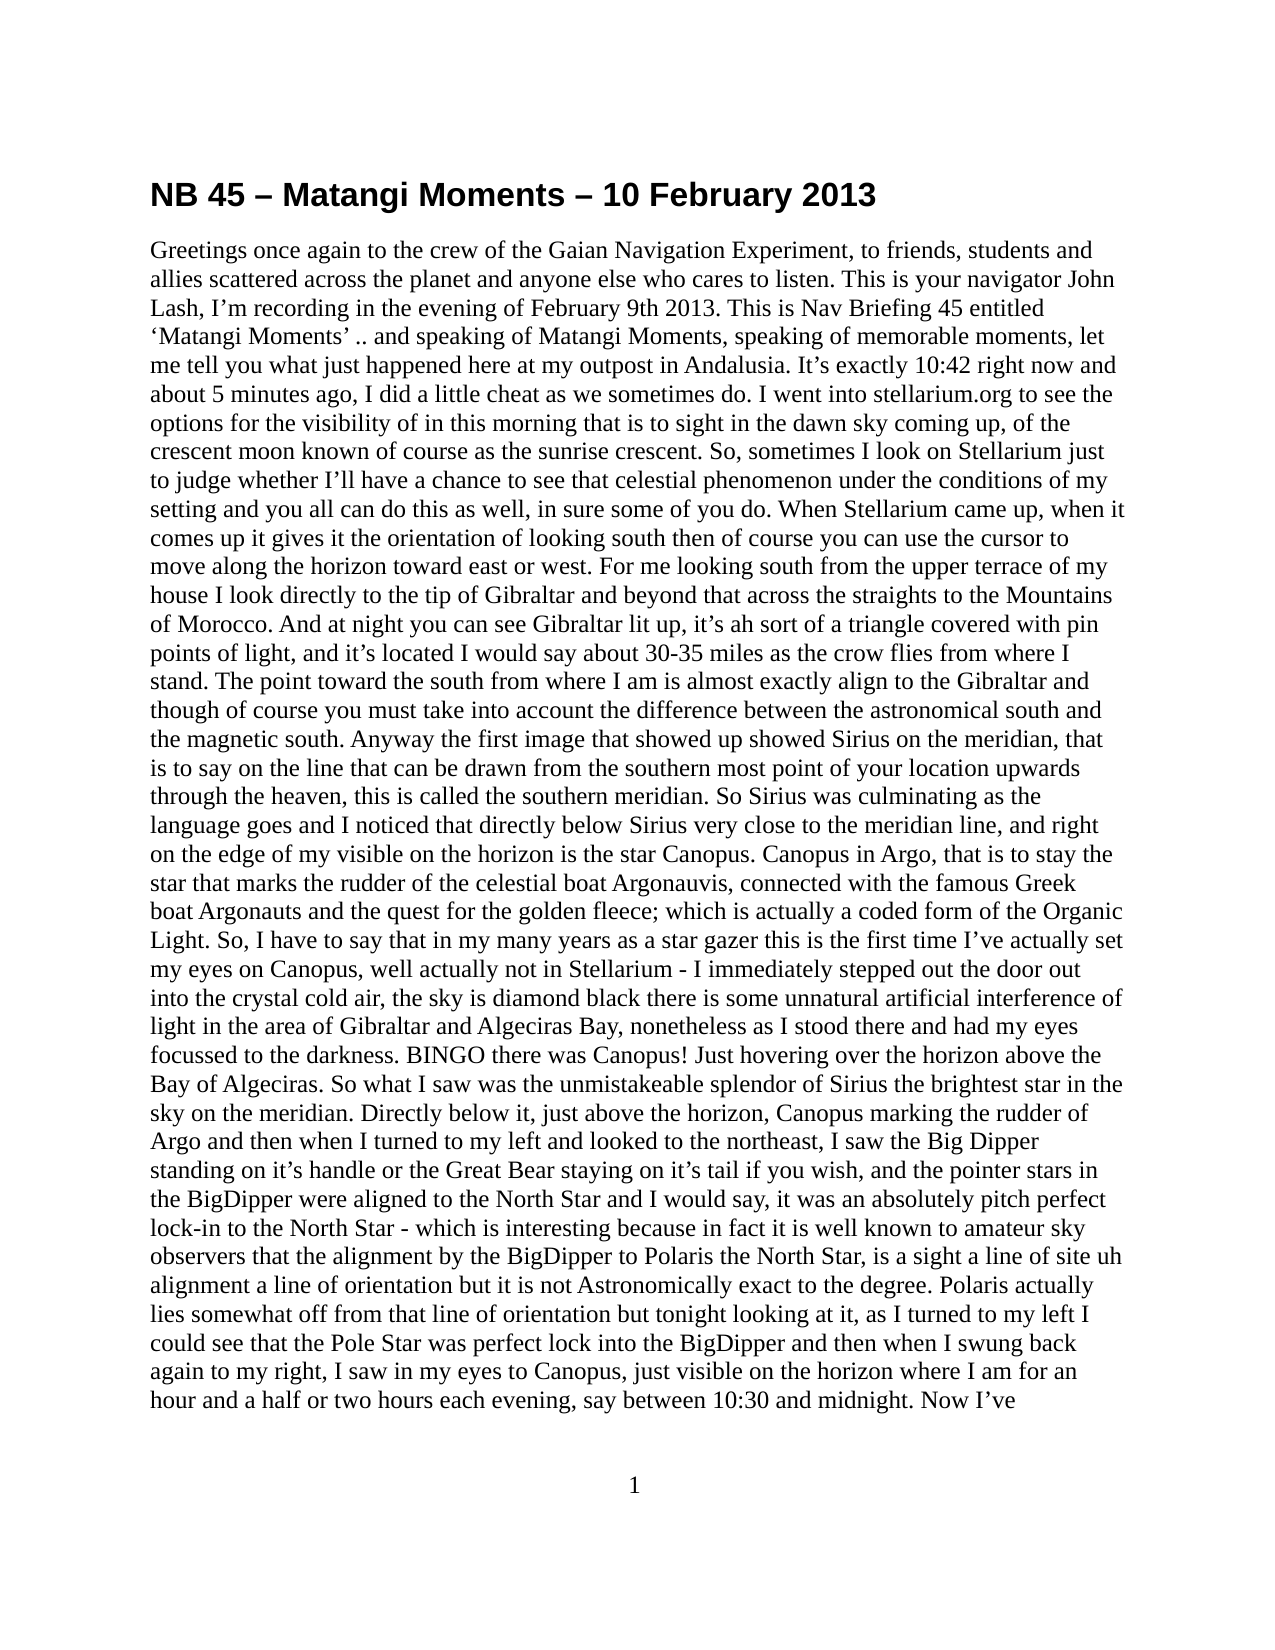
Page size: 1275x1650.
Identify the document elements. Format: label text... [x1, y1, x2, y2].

subtitle NB 45 – Matangi Moments – 10 February 2013 [150, 175, 1125, 214]
text Greetings once again to the crew of the Gaian Navigation Experiment, to friends, students and allies scattered across the planet and anyone else who cares to listen. This is your navigator John Lash, I’m recording in the evening of February 9th 2013. This is Nav Briefing 45 entitled ‘Matangi Moments’ .. and speaking of Matangi Moments, speaking of memorable moments, let me tell you what just happened here at my outpost in Andalusia. It’s exactly 10:42 right now and about 5 minutes ago, I did a little cheat as we sometimes do. I went into stellarium.org to see the options for the visibility of in this morning that is to sight in the dawn sky coming up, of the crescent moon known of course as the sunrise crescent. So, sometimes I look on Stellarium just to judge whether I’ll have a chance to see that celestial phenomenon under the conditions of my setting and you all can do this as well, in sure some of you do. When Stellarium came up, when it comes up it gives it the orientation of looking south then of course you can use the cursor to move along the horizon toward east or west. For me looking south from the upper terrace of my house I look directly to the tip of Gibraltar and beyond that across the straights to the Mountains of Morocco. And at night you can see Gibraltar lit up, it’s ah sort of a triangle covered with pin points of light, and it’s located I would say about 30-35 miles as the crow flies from where I stand. The point toward the south from where I am is almost exactly align to the Gibraltar and though of course you must take into account the difference between the astronomical south and the magnetic south. Anyway the first image that showed up showed Sirius on the meridian, that is to say on the line that can be drawn from the southern most point of your location upwards through the heaven, this is called the southern meridian. So Sirius was culminating as the language goes and I noticed that directly below Sirius very close to the meridian line, and right on the edge of my visible on the horizon is the star Canopus. Canopus in Argo, that is to stay the star that marks the rudder of the celestial boat Argonauvis, connected with the famous Greek boat Argonauts and the quest for the golden fleece; which is actually a coded form of the Organic Light. So, I have to say that in my many years as a star gazer this is the first time I’ve actually set my eyes on Canopus, well actually not in Stellarium - I immediately stepped out the door out into the crystal cold air, the sky is diamond black there is some unnatural artificial interference of light in the area of Gibraltar and Algeciras Bay, nonetheless as I stood there and had my eyes focussed to the darkness. BINGO there was Canopus! Just hovering over the horizon above the Bay of Algeciras. So what I saw was the unmistakeable splendor of Sirius the brightest star in the sky on the meridian. Directly below it, just above the horizon, Canopus marking the rudder of Argo and then when I turned to my left and looked to the northeast, I saw the Big Dipper standing on it’s handle or the Great Bear staying on it’s tail if you wish, and the pointer stars in the BigDipper were aligned to the North Star and I would say, it was an absolutely pitch perfect lock-in to the North Star - which is interesting because in fact it is well known to amateur sky observers that the alignment by the BigDipper to Polaris the North Star, is a sight a line of site uh alignment a line of orientation but it is not Astronomically exact to the degree. Polaris actually lies somewhat off from that line of orientation but tonight looking at it, as I turned to my left I could see that the Pole Star was perfect lock into the BigDipper and then when I swung back again to my right, I saw in my eyes to Canopus, just visible on the horizon where I am for an hour and a half or two hours each evening, say between 10:30 and midnight. Now I’ve [150, 235, 1125, 1414]
